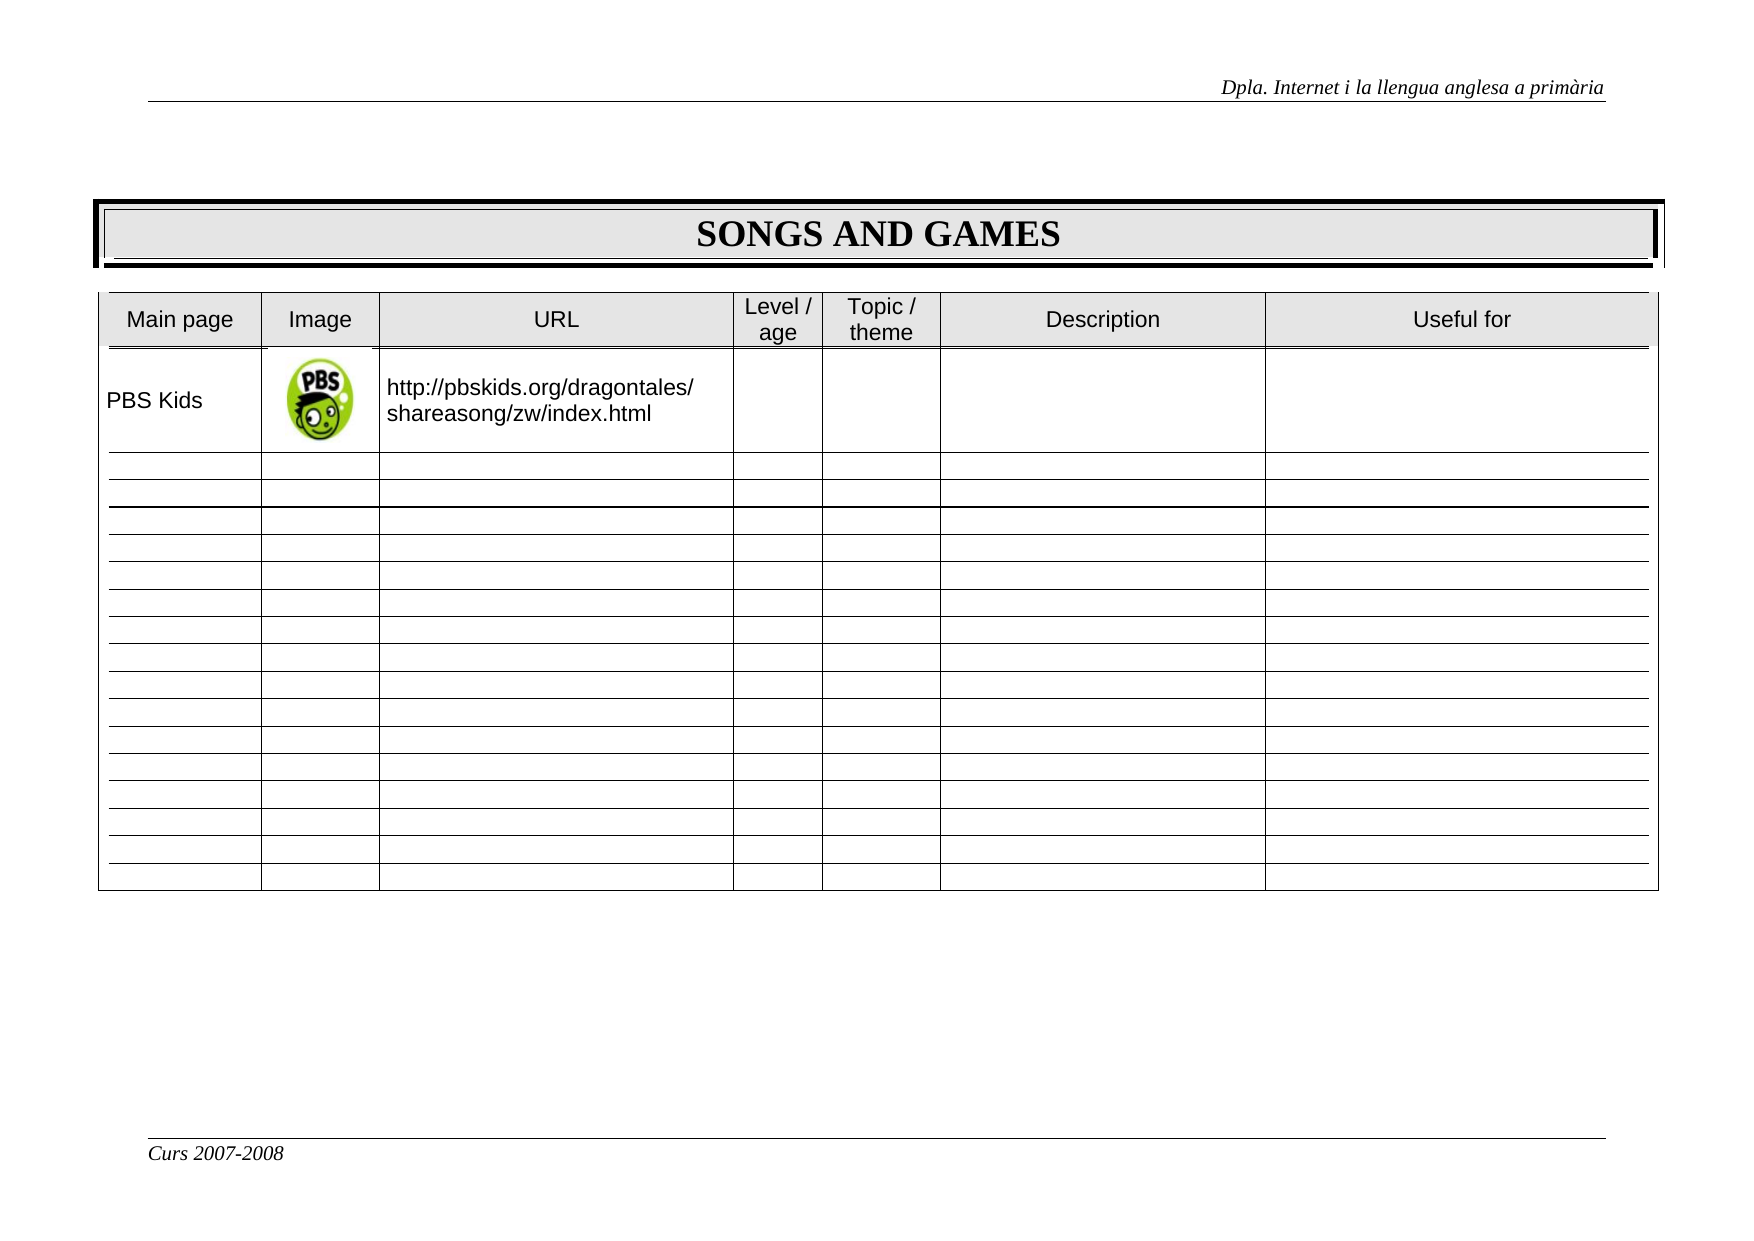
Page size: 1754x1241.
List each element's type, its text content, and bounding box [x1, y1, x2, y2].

table_cell [262, 809, 379, 835]
table_cell [734, 259, 822, 263]
table_cell [262, 727, 379, 753]
table_cell [1266, 863, 1658, 890]
table_cell [380, 535, 733, 561]
table_cell [823, 508, 940, 534]
table_cell [941, 809, 1265, 835]
table_cell [734, 453, 822, 479]
table_cell [99, 561, 261, 588]
table_cell [99, 780, 261, 808]
table_cell [99, 835, 261, 862]
table_cell [99, 863, 261, 890]
table_cell [261, 268, 734, 292]
table_cell [262, 480, 379, 506]
table_cell [822, 259, 940, 263]
table_cell [941, 754, 1265, 780]
table_cell [734, 480, 822, 506]
table_cell [823, 562, 940, 588]
table_cell [941, 727, 1265, 753]
table_cell [380, 809, 733, 835]
table_cell [1266, 643, 1658, 671]
table_cell [1266, 753, 1658, 780]
table_cell Topic / theme [823, 293, 940, 346]
table_cell Image [262, 293, 379, 346]
table_cell [262, 672, 379, 698]
table_cell [1266, 452, 1658, 479]
table_cell [941, 480, 1265, 506]
table_cell [99, 589, 261, 616]
table_cell [262, 644, 379, 671]
table_cell [99, 671, 261, 698]
table_cell [262, 864, 379, 890]
table_cell Description [941, 293, 1265, 346]
table_cell [99, 726, 261, 753]
table_cell [380, 453, 733, 479]
table_cell [262, 781, 379, 808]
table_cell [380, 836, 733, 862]
table_cell [941, 508, 1265, 534]
table_cell [380, 727, 733, 753]
table_cell [734, 836, 822, 862]
table_cell [823, 699, 940, 726]
table_cell [823, 781, 940, 808]
table_cell Main page [99, 292, 261, 346]
table_cell PBS Kids [99, 346, 261, 452]
table_cell [823, 590, 940, 616]
table_cell http://pbskids.org/dragontales/shareasong/zw/index.html [380, 349, 733, 452]
table_cell [1266, 346, 1658, 452]
table_cell [1266, 671, 1658, 698]
table_cell [99, 534, 261, 561]
table_cell [262, 347, 379, 452]
table_cell [823, 535, 940, 561]
table_cell [99, 258, 261, 292]
table_cell [262, 562, 379, 588]
table_cell [823, 809, 940, 835]
table_cell [941, 349, 1265, 452]
table_cell [734, 727, 822, 753]
table_cell [734, 864, 822, 890]
table_cell [734, 349, 822, 452]
table_cell [1266, 616, 1658, 643]
table_cell [734, 781, 822, 808]
table_cell [941, 590, 1265, 616]
table_cell [734, 590, 822, 616]
table_cell [262, 836, 379, 862]
table_cell [99, 753, 261, 780]
table_cell [1266, 726, 1658, 753]
table_cell [823, 727, 940, 753]
table_cell [262, 754, 379, 780]
table_cell [734, 754, 822, 780]
table_cell [941, 836, 1265, 862]
table_cell [380, 617, 733, 643]
table_cell [380, 864, 733, 890]
table_cell [823, 864, 940, 890]
table_cell [734, 562, 822, 588]
table_cell [823, 836, 940, 862]
table_cell [1265, 258, 1658, 292]
table_cell [261, 259, 734, 263]
table_cell [99, 643, 261, 671]
table_cell [380, 480, 733, 506]
table_cell [99, 506, 261, 534]
table_cell [99, 479, 261, 506]
table_cell [262, 617, 379, 643]
table_cell [822, 268, 940, 292]
table_cell [99, 808, 261, 835]
table_cell [1266, 808, 1658, 835]
table_cell [380, 644, 733, 671]
table_cell [941, 562, 1265, 588]
table_cell [380, 590, 733, 616]
table_cell [99, 616, 261, 643]
table_cell [941, 672, 1265, 698]
table_cell [262, 453, 379, 479]
table_cell [734, 672, 822, 698]
table_cell Useful for [1266, 292, 1658, 346]
table_cell [99, 452, 261, 479]
table_cell [262, 508, 379, 534]
table_cell [380, 781, 733, 808]
table_cell [262, 590, 379, 616]
table_cell URL [380, 293, 733, 346]
table_cell [941, 617, 1265, 643]
table_cell [823, 349, 940, 452]
table_cell [823, 754, 940, 780]
table_cell [380, 754, 733, 780]
table_cell Level / age [734, 293, 822, 346]
table_cell [734, 699, 822, 726]
table_cell [1266, 589, 1658, 616]
table_cell [734, 268, 822, 292]
table_cell [941, 699, 1265, 726]
table_cell [823, 644, 940, 671]
table_cell [1266, 506, 1658, 534]
table_cell [1266, 561, 1658, 588]
table_cell [380, 508, 733, 534]
table_cell [941, 453, 1265, 479]
table_cell [1266, 698, 1658, 726]
table_cell [734, 644, 822, 671]
table_cell [941, 644, 1265, 671]
table_cell [940, 259, 1265, 263]
table_cell [262, 699, 379, 726]
table_cell [380, 562, 733, 588]
table_cell [734, 535, 822, 561]
table_cell [1266, 534, 1658, 561]
table_cell [823, 453, 940, 479]
table_cell [823, 672, 940, 698]
table_cell [380, 699, 733, 726]
table_cell [1266, 835, 1658, 862]
table_cell [734, 508, 822, 534]
table_cell [823, 480, 940, 506]
table_cell [941, 535, 1265, 561]
table_cell [1266, 780, 1658, 808]
picture [285, 357, 356, 443]
table_cell [262, 535, 379, 561]
table_cell [734, 809, 822, 835]
table_cell [734, 617, 822, 643]
table_cell [941, 864, 1265, 890]
table_cell [823, 617, 940, 643]
table_header SONGS AND GAMES [99, 204, 1658, 257]
table_cell [1266, 479, 1658, 506]
table_cell [941, 781, 1265, 808]
table_cell [99, 698, 261, 726]
table_cell [380, 672, 733, 698]
table_cell [940, 268, 1265, 292]
